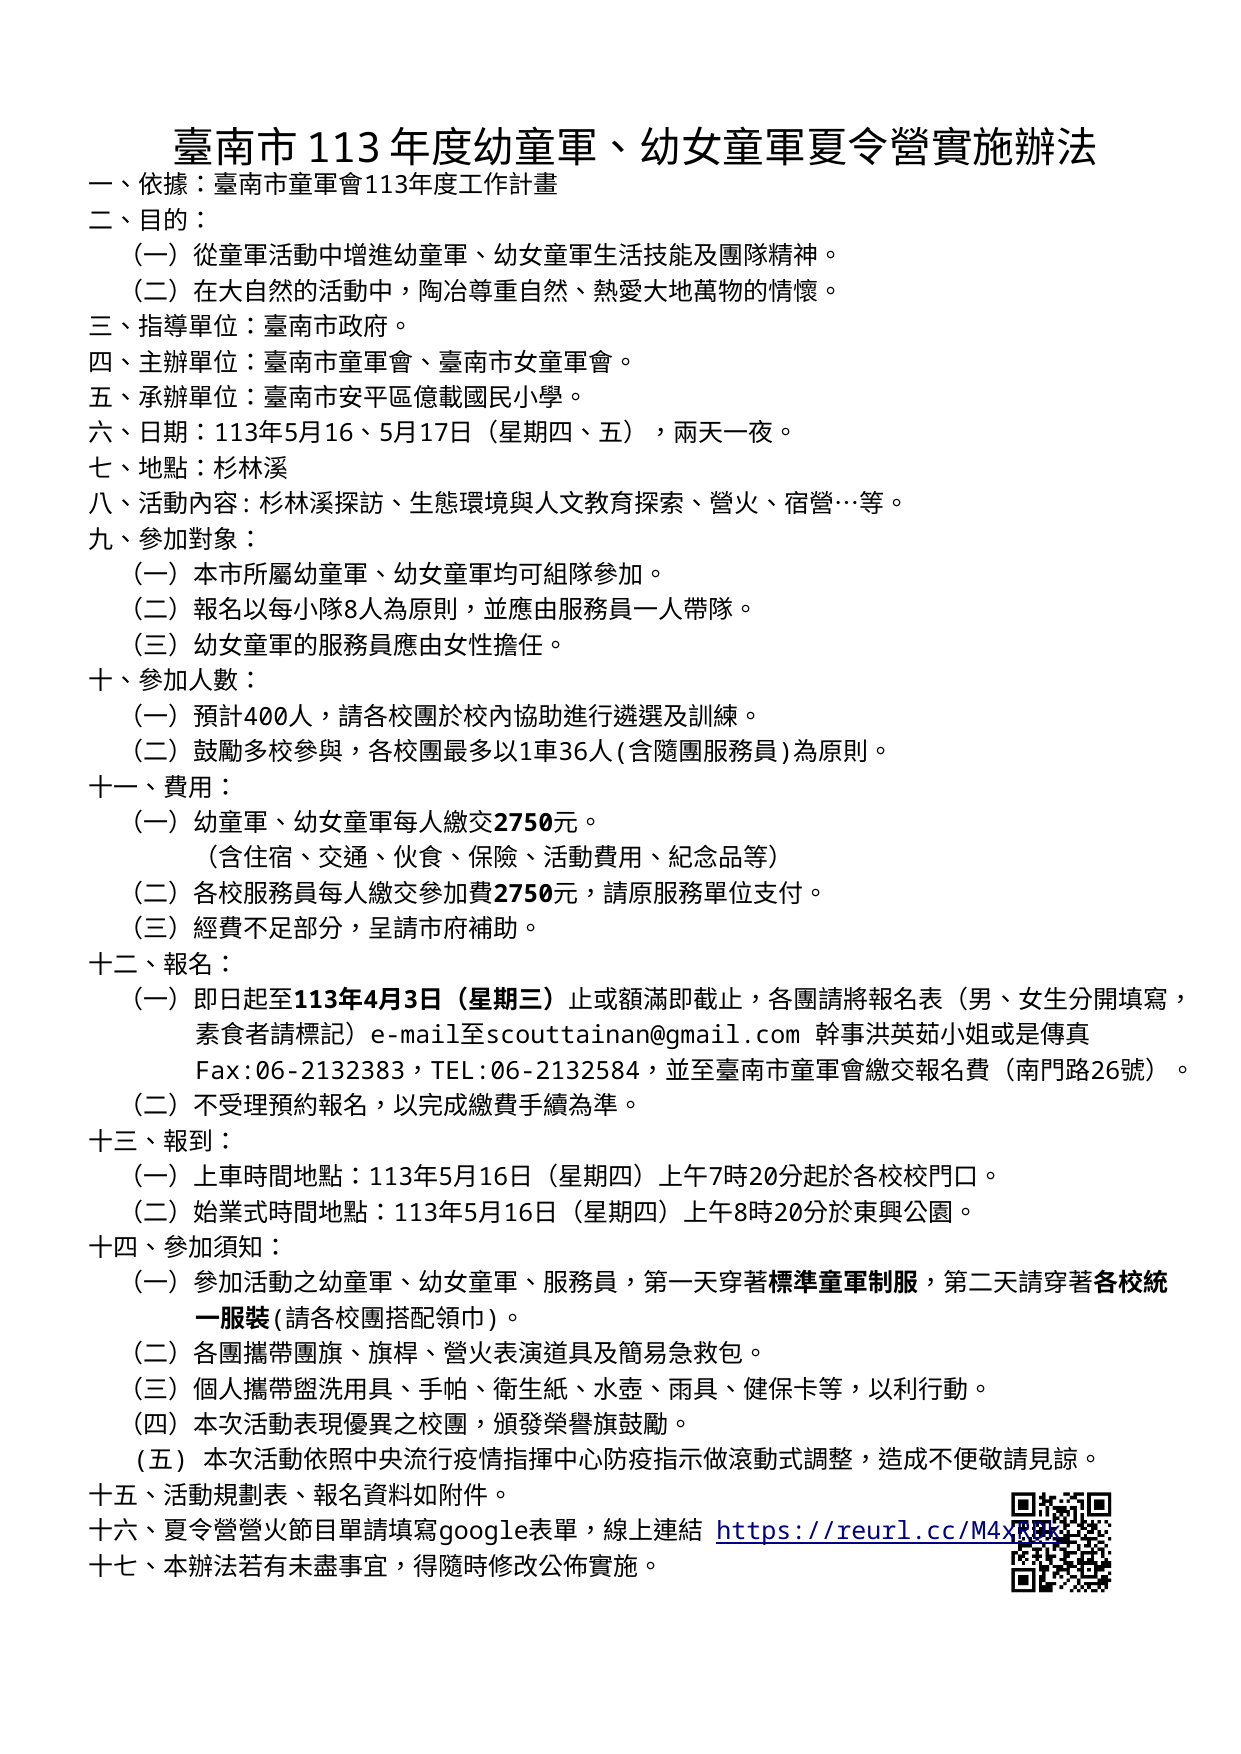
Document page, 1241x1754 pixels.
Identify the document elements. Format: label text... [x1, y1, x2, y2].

text 四、主辦單位：臺南市童軍會、臺南市女童軍會。 [89, 343, 1181, 378]
text （二）在大自然的活動中，陶冶尊重自然、熱愛大地萬物的情懷。 [118, 272, 1181, 307]
text 臺南市113年度幼童軍、幼女童軍夏令營實施辦法 [89, 103, 1181, 166]
text [1115, 1547, 1181, 1582]
text 十五、活動規劃表、報名資料如附件。 [89, 1476, 1181, 1511]
text 十四、參加須知： [89, 1228, 1181, 1263]
text （三）個人攜帶盥洗用具、手帕、衛生紙、水壺、雨具、健保卡等，以利行動。 [118, 1370, 1181, 1405]
text 十三、報到： [89, 1122, 1181, 1157]
text 十一、費用： [89, 768, 1181, 803]
text （二）報名以每小隊8人為原則，並應由服務員一人帶隊。 [118, 591, 1181, 626]
text 十六、夏令營營火節目單請填寫google表單，線上連結 https://reurl.cc/M4xRDk [89, 1511, 1007, 1547]
text 二、目的： [89, 201, 1181, 236]
text 三、指導單位：臺南市政府。 [89, 307, 1181, 343]
text 十、參加人數： [89, 661, 1181, 697]
text （二）始業式時間地點：113年5月16日（星期四）上午8時20分於東興公園。 [118, 1193, 1181, 1228]
text 六、日期：113年5月16、5月17日（星期四、五），兩天一夜。 [89, 413, 1181, 449]
text （三）幼女童軍的服務員應由女性擔任。 [118, 626, 1181, 661]
text （一）從童軍活動中增進幼童軍、幼女童軍生活技能及團隊精神。 [118, 236, 1181, 272]
text 五、承辦單位：臺南市安平區億載國民小學。 [89, 378, 1181, 413]
text （一）幼童軍、幼女童軍每人繳交2750元。 [118, 803, 1181, 838]
text 十二、報名： [89, 945, 1181, 980]
text （三）經費不足部分，呈請市府補助。 [118, 909, 1181, 945]
text 十七、本辦法若有未盡事宜，得隨時修改公佈實施。 [89, 1547, 1007, 1582]
text （四）本次活動表現優異之校團，頒發榮譽旗鼓勵。 [118, 1405, 1181, 1441]
text （二）各校服務員每人繳交參加費2750元，請原服務單位支付。 [118, 874, 1181, 909]
text （一）參加活動之幼童軍、幼女童軍、服務員，第一天穿著標準童軍制服，第二天請穿著各校統一服裝(請各校團搭配領巾)。 [118, 1263, 1181, 1334]
text （一）預計400人，請各校團於校內協助進行遴選及訓練。 [118, 697, 1181, 732]
text 七、地點：杉林溪 [89, 449, 1181, 484]
text 九、參加對象： [89, 520, 1181, 555]
text （一）本市所屬幼童軍、幼女童軍均可組隊參加。 [118, 555, 1181, 591]
text （一）上車時間地點：113年5月16日（星期四）上午7時20分起於各校校門口。 [118, 1157, 1181, 1193]
text （二）鼓勵多校參與，各校團最多以1車36人(含隨團服務員)為原則。 [118, 732, 1181, 768]
text （一）即日起至113年4月3日（星期三）止或額滿即截止，各團請將報名表（男、女生分開填寫，素食者請標記）e-mail至scouttainan@gmail.com 幹事洪英茹小姐或是傳真Fax:06-2132383，TEL:06-2132584，並至臺南市童軍會繳交報名費（南門路26號）。 [118, 980, 1181, 1086]
text (五) 本次活動依照中央流行疫情指揮中心防疫指示做滾動式調整，造成不便敬請見諒。 [118, 1441, 1181, 1476]
text （含住宿、交通、伙食、保險、活動費用、紀念品等） [118, 838, 1181, 874]
text 一、依據：臺南市童軍會113年度工作計畫 [89, 166, 1181, 201]
text 八、活動內容: 杉林溪探訪、生態環境與人文教育探索、營火、宿營…等。 [89, 484, 1181, 520]
text 十六、夏令營營火節目單請填寫google表單，線上連結 https://reurl.cc/M4xRDk [1115, 1511, 1181, 1547]
text （二）各團攜帶團旗、旗桿、營火表演道具及簡易急救包。 [118, 1334, 1181, 1370]
text （二）不受理預約報名，以完成繳費手續為準。 [118, 1086, 1181, 1122]
